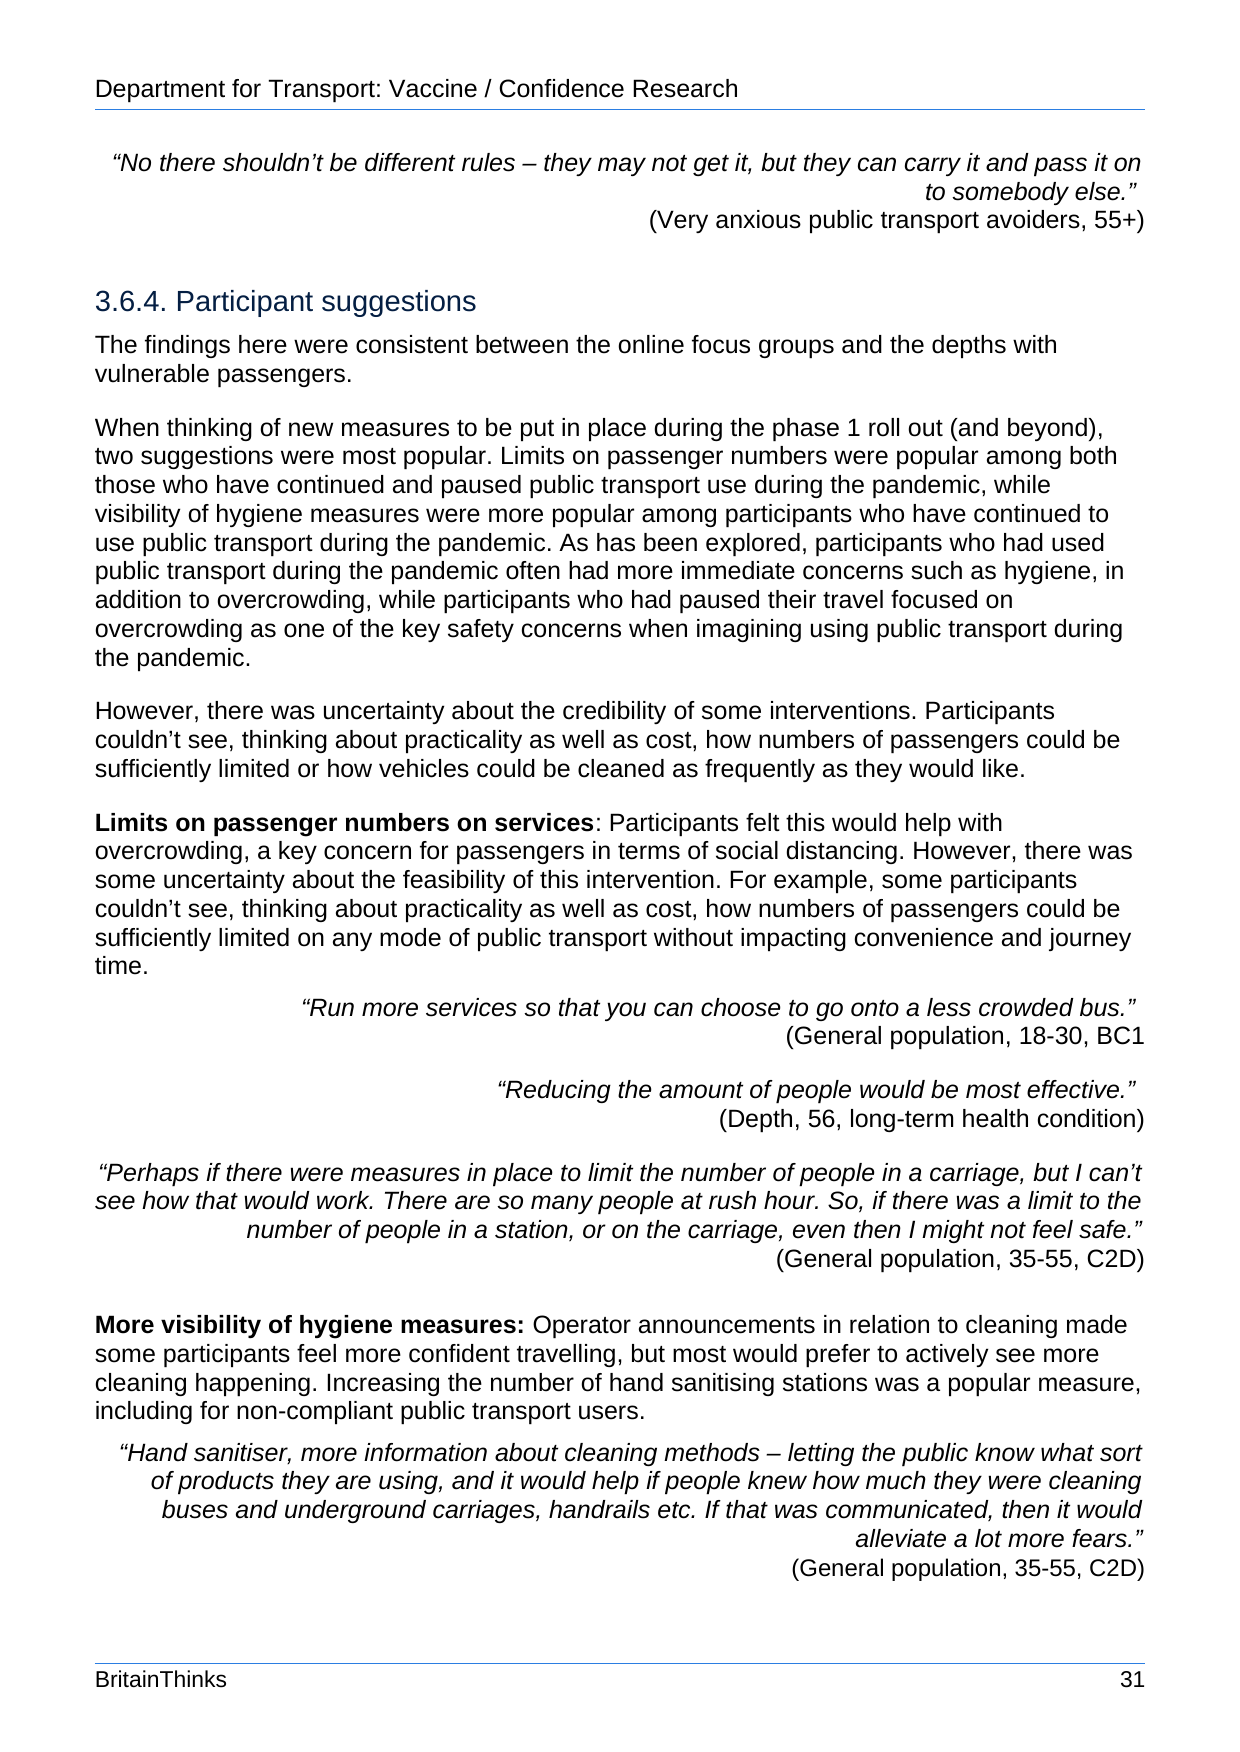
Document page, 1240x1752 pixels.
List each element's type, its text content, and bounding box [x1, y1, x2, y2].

text (General population, 35-55, C2D) [94, 1552, 1145, 1581]
text “No there shouldn’t be different rules – they may not get it, but they can carry it and pass it on to somebody else.” [94, 148, 1145, 205]
text However, there was uncertainty about the credibility of some interventions. Participants couldn’t see, thinking about practicality as well as cost, how numbers of passengers could be sufficiently limited or how vehicles could be cleaned as frequently as they would like. [94, 696, 1145, 782]
text (Depth, 56, long-term health condition) [94, 1104, 1145, 1132]
text More visibility of hygiene measures: Operator announcements in relation to cleaning made some participants feel more confident travelling, but most would prefer to actively see more cleaning happening. Increasing the number of hand sanitising stations was a popular measure, including for non-compliant public transport users. [94, 1310, 1145, 1425]
text (General population, 18-30, BC1 [94, 1021, 1145, 1050]
text (General population, 35-55, C2D) [94, 1244, 1145, 1272]
subtitle 3.6.4. Participant suggestions [94, 284, 1145, 317]
text “Run more services so that you can choose to go onto a less crowded bus.” [94, 992, 1145, 1021]
text When thinking of new measures to be put in place during the phase 1 roll out (and beyond), two suggestions were most popular. Limits on passenger numbers were popular among both those who have continued and paused public transport use during the pandemic, while visibility of hygiene measures were more popular among participants who have continued to use public transport during the pandemic. As has been explored, participants who had used public transport during the pandemic often had more immediate concerns such as hygiene, in addition to overcrowding, while participants who had paused their travel focused on overcrowding as one of the key safety concerns when imagining using public transport during the pandemic. [94, 412, 1145, 671]
text “Reducing the amount of people would be most effective.” [94, 1075, 1145, 1104]
text Limits on passenger numbers on services: Participants felt this would help with overcrowding, a key concern for passengers in terms of social distancing. However, there was some uncertainty about the feasibility of this intervention. For example, some participants couldn’t see, thinking about practicality as well as cost, how numbers of passengers could be sufficiently limited on any mode of public transport without impacting convenience and journey time. [94, 807, 1145, 980]
text (Very anxious public transport avoiders, 55+) [94, 205, 1145, 234]
text “Perhaps if there were measures in place to limit the number of people in a carriage, but I can’t see how that would work. There are so many people at rush hour. So, if there was a limit to the number of people in a station, or on the carriage, even then I might not feel safe.” [94, 1157, 1145, 1244]
text The findings here were consistent between the online focus groups and the depths with vulnerable passengers. [94, 330, 1145, 387]
text “Hand sanitiser, more information about cleaning methods – letting the public know what sort of products they are using, and it would help if people knew how much they were cleaning buses and underground carriages, handrails etc. If that was communicated, then it would alleviate a lot more fears.” [94, 1437, 1145, 1552]
